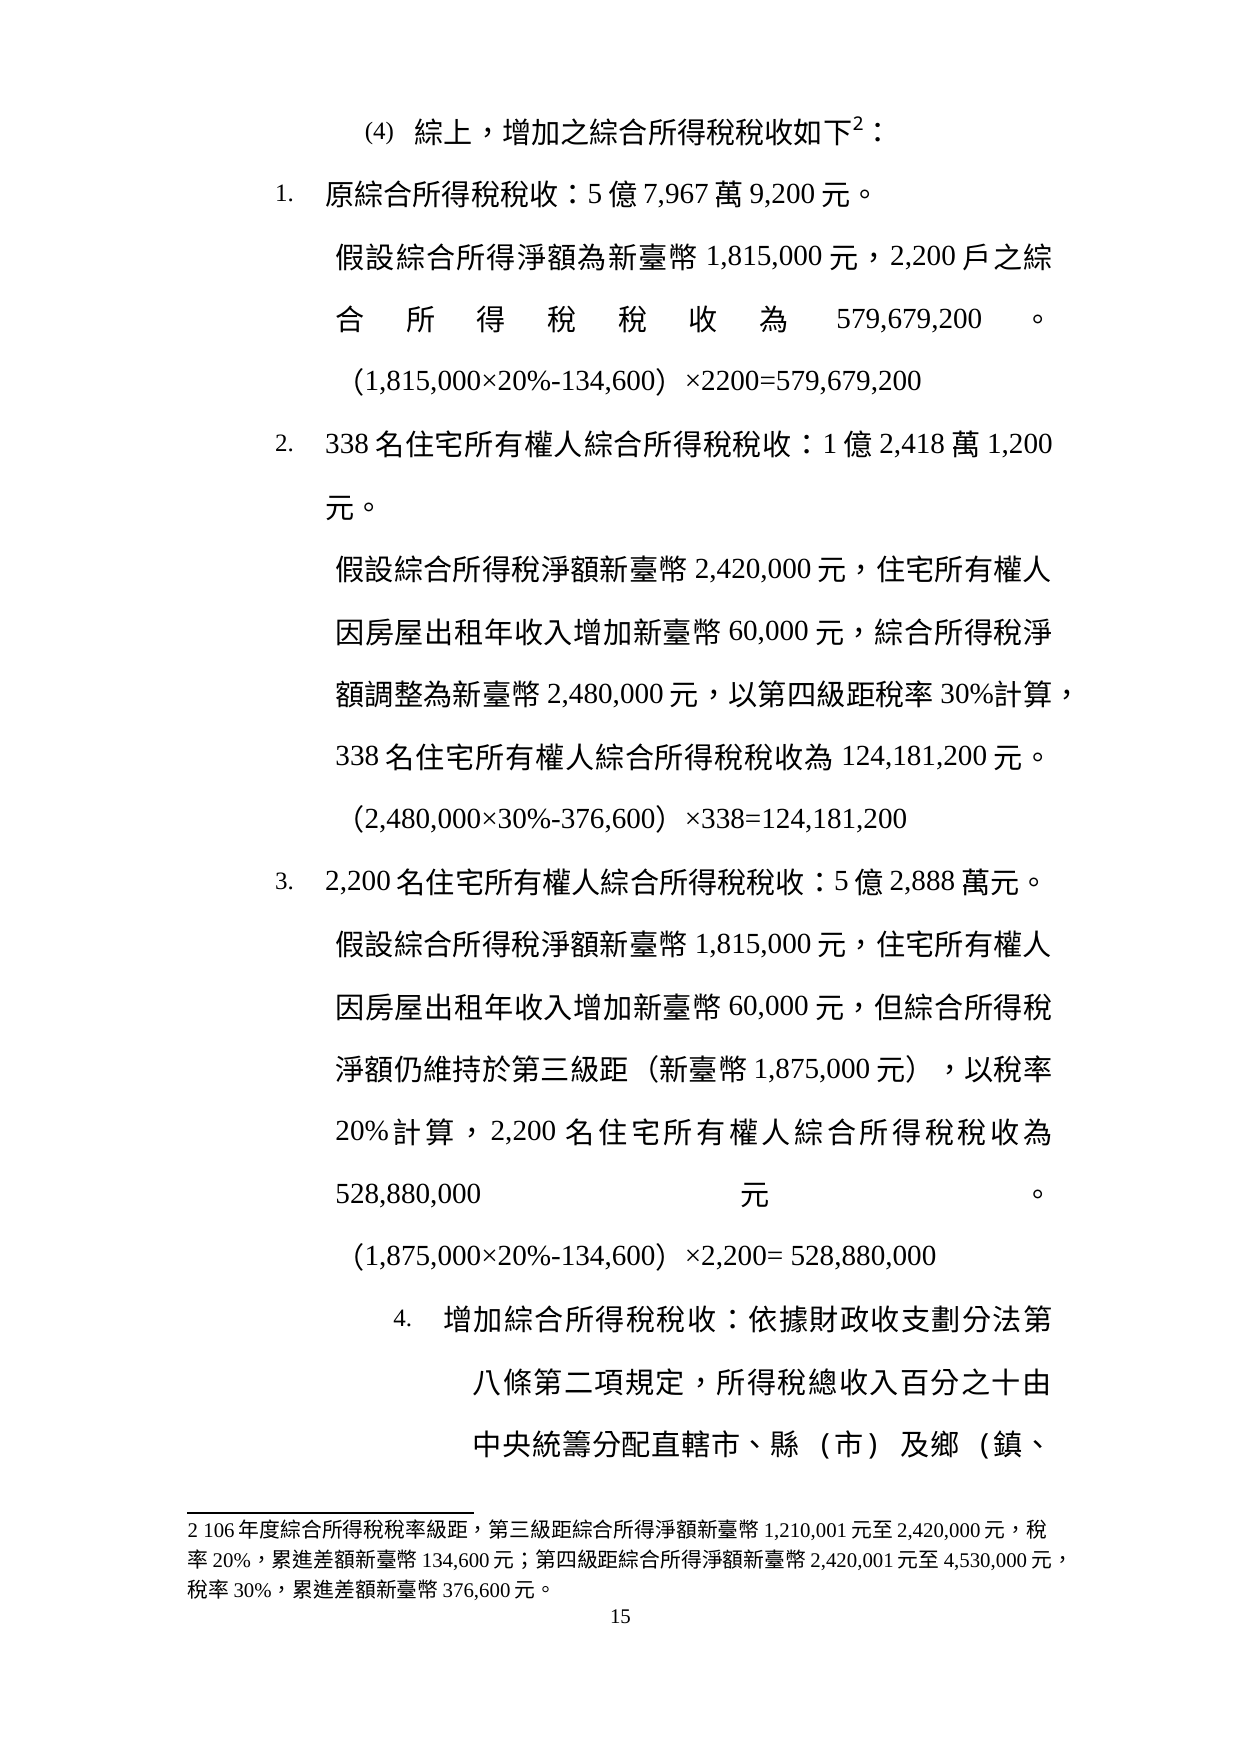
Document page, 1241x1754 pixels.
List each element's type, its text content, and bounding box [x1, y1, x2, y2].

text 假設綜合所得稅淨額新臺幣2,420,000元，住宅所有權人因房屋出租年收入增加新臺幣60,000元，綜合所得稅淨額調整為新臺幣2,480,000元，以第四級距稅率30%計算，338名住宅所有權人綜合所得稅稅收為124,181,200元。 （2,480,000×30%-376,600）×338=124,181,200 [335, 526, 1053, 839]
list 增加綜合所得稅稅收：依據財政收支劃分法第八條第二項規定，所得稅總收入百分之十由中央統籌分配直轄市、縣 (市) 及鄉 (鎮、 [393, 1276, 1053, 1464]
list 2,200名住宅所有權人綜合所得稅稅收：5億2,888萬元。 [275, 839, 1053, 901]
text 假設綜合所得淨額為新臺幣1,815,000元，2,200戶之綜合所得稅稅收為579,679,200。 （1,815,000×20%-134,600）×2200=579,679,200 [335, 214, 1053, 401]
list 原綜合所得稅稅收：5億7,967萬9,200元。 [275, 151, 1053, 214]
text 假設綜合所得稅淨額新臺幣1,815,000元，住宅所有權人因房屋出租年收入增加新臺幣60,000元，但綜合所得稅淨額仍維持於第三級距（新臺幣1,875,000元），以稅率20%計算，2,200名住宅所有權人綜合所得稅稅收為528,880,000元。 （1,875,000×20%-134,600）×2,200= 528,880,000 [335, 901, 1053, 1276]
list 綜上，增加之綜合所得稅稅收如下： [364, 89, 1053, 151]
list 338名住宅所有權人綜合所得稅稅收：1億2,418萬1,200元。 [275, 401, 1053, 526]
list 106年度綜合所得稅稅率級距，第三級距綜合所得淨額新臺幣1,210,001元至2,420,000元，稅率20%，累進差額新臺幣134,600元；第四級距綜合所得淨額新臺幣2,420,001元至4,530,000元，稅率30%，累進差額新臺幣376,600元。 [187, 1513, 1053, 1604]
